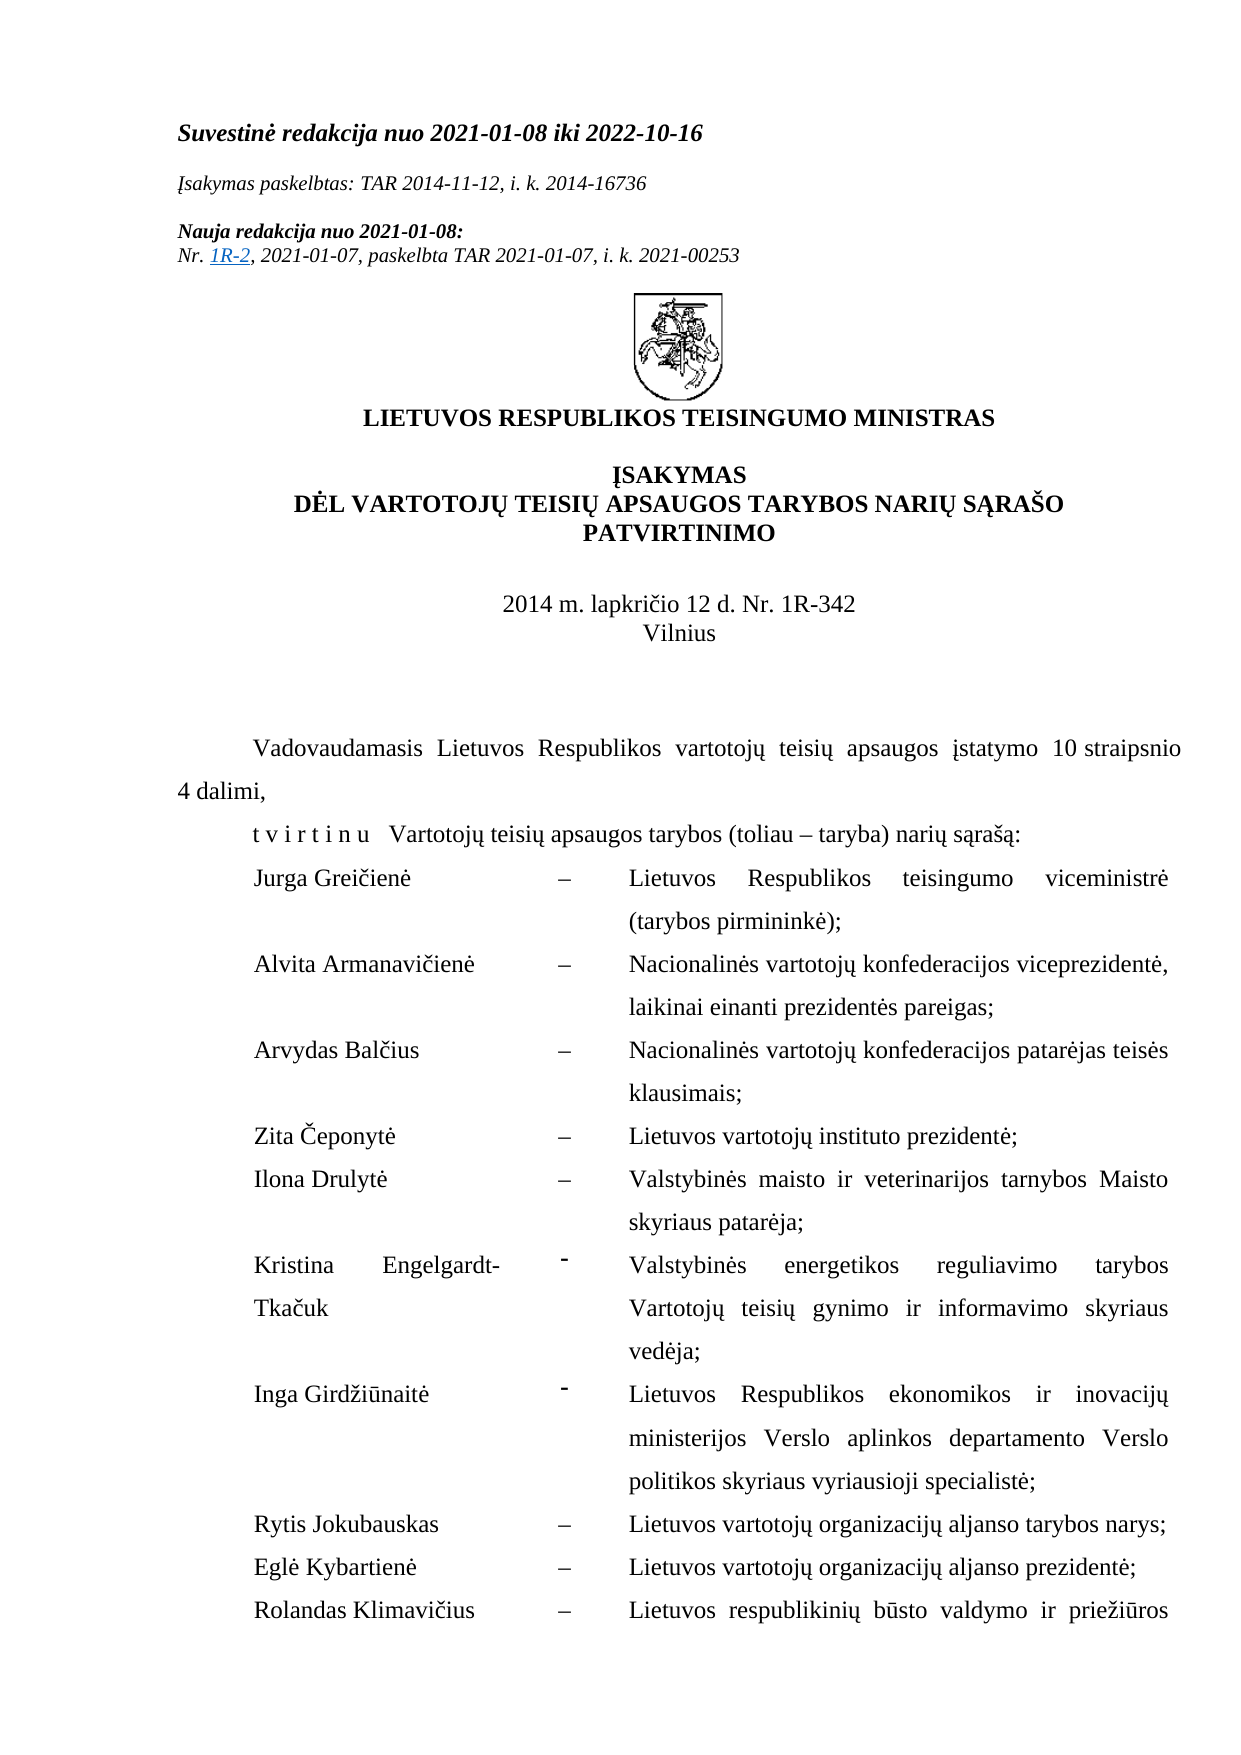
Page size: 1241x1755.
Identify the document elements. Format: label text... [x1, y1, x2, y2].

text Įsakymas paskelbtas: TAR 2014-11-12, i. k. 2014-16736 [177, 171, 1181, 195]
table_cell Lietuvos vartotojų organizacijų aljanso tarybos narys; [617, 1509, 1180, 1552]
text DĖL VARTOTOJŲ TEISIŲ APSAUGOS TARYBOS NARIŲ SĄRAŠO [177, 489, 1181, 518]
table_cell Nacionalinės vartotojų konfederacijos patarėjas teisės klausimais; [617, 1035, 1180, 1121]
text LIETUVOS RESPUBLIKOS TEISINGUMO MINISTRAS [177, 403, 1181, 432]
table_header Lietuvos Respublikos teisingumo viceministrė (tarybos pirmininkė); [617, 863, 1180, 949]
text Vilnius [177, 618, 1181, 647]
text Vadovaudamasis Lietuvos Respublikos vartotojų teisių apsaugos įstatymo 10 straipsnio 4 dalimi, [177, 733, 1181, 805]
text tvirtinu Vartotojų teisių apsaugos tarybos (toliau – taryba) narių sąrašą: [252, 819, 1181, 848]
text 2014 m. lapkričio 12 d. Nr. 1R-342 [177, 589, 1181, 618]
table_cell Inga Girdžiūnaitė [242, 1380, 511, 1509]
table_cell – [511, 1035, 617, 1121]
table_cell Lietuvos respublikinių būsto valdymo ir priežiūros [617, 1595, 1180, 1623]
table_cell Arvydas Balčius [242, 1035, 511, 1121]
table_cell – [511, 1509, 617, 1552]
table_cell Valstybinės maisto ir veterinarijos tarnybos Maisto skyriaus patarėja; [617, 1164, 1180, 1250]
table_cell Valstybinės energetikos reguliavimo tarybos Vartotojų teisių gynimo ir informavimo skyriaus vedėja; [617, 1250, 1180, 1379]
text Nr. 1R-2, 2021-01-07, paskelbta TAR 2021-01-07, i. k. 2021-00253 [177, 243, 1181, 267]
table_cell Rolandas Klimavičius [242, 1595, 511, 1623]
table_header – [511, 863, 617, 949]
table_cell – [511, 1121, 617, 1164]
table_cell Lietuvos Respublikos ekonomikos ir inovacijų ministerijos Verslo aplinkos departamento Verslo politikos skyriaus vyriausioji specialistė; [617, 1380, 1180, 1509]
table_cell – [511, 1552, 617, 1595]
table_cell  [511, 1380, 617, 1509]
table_header Jurga Greičienė [242, 863, 511, 949]
table_cell Ilona Drulytė [242, 1164, 511, 1250]
table_cell Lietuvos vartotojų organizacijų aljanso prezidentė; [617, 1552, 1180, 1595]
table_cell – [511, 1595, 617, 1623]
table_cell Lietuvos vartotojų instituto prezidentė; [617, 1121, 1180, 1164]
text PATVIRTINIMO [177, 518, 1181, 546]
text Suvestinė redakcija nuo 2021-01-08 iki 2022-10-16 [177, 118, 1181, 147]
table_cell  [511, 1250, 617, 1379]
text Nauja redakcija nuo 2021-01-08: [177, 219, 1181, 243]
table_cell Eglė Kybartienė [242, 1552, 511, 1595]
table_cell Zita Čeponytė [242, 1121, 511, 1164]
table_cell Nacionalinės vartotojų konfederacijos viceprezidentė, laikinai einanti prezidentės pareigas; [617, 949, 1180, 1035]
table_cell Rytis Jokubauskas [242, 1509, 511, 1552]
text ĮSAKYMAS [177, 460, 1181, 489]
table_cell – [511, 949, 617, 1035]
table_cell Kristina Engelgardt-Tkačuk [242, 1250, 511, 1379]
table_cell – [511, 1164, 617, 1250]
table_cell Alvita Armanavičienė [242, 949, 511, 1035]
